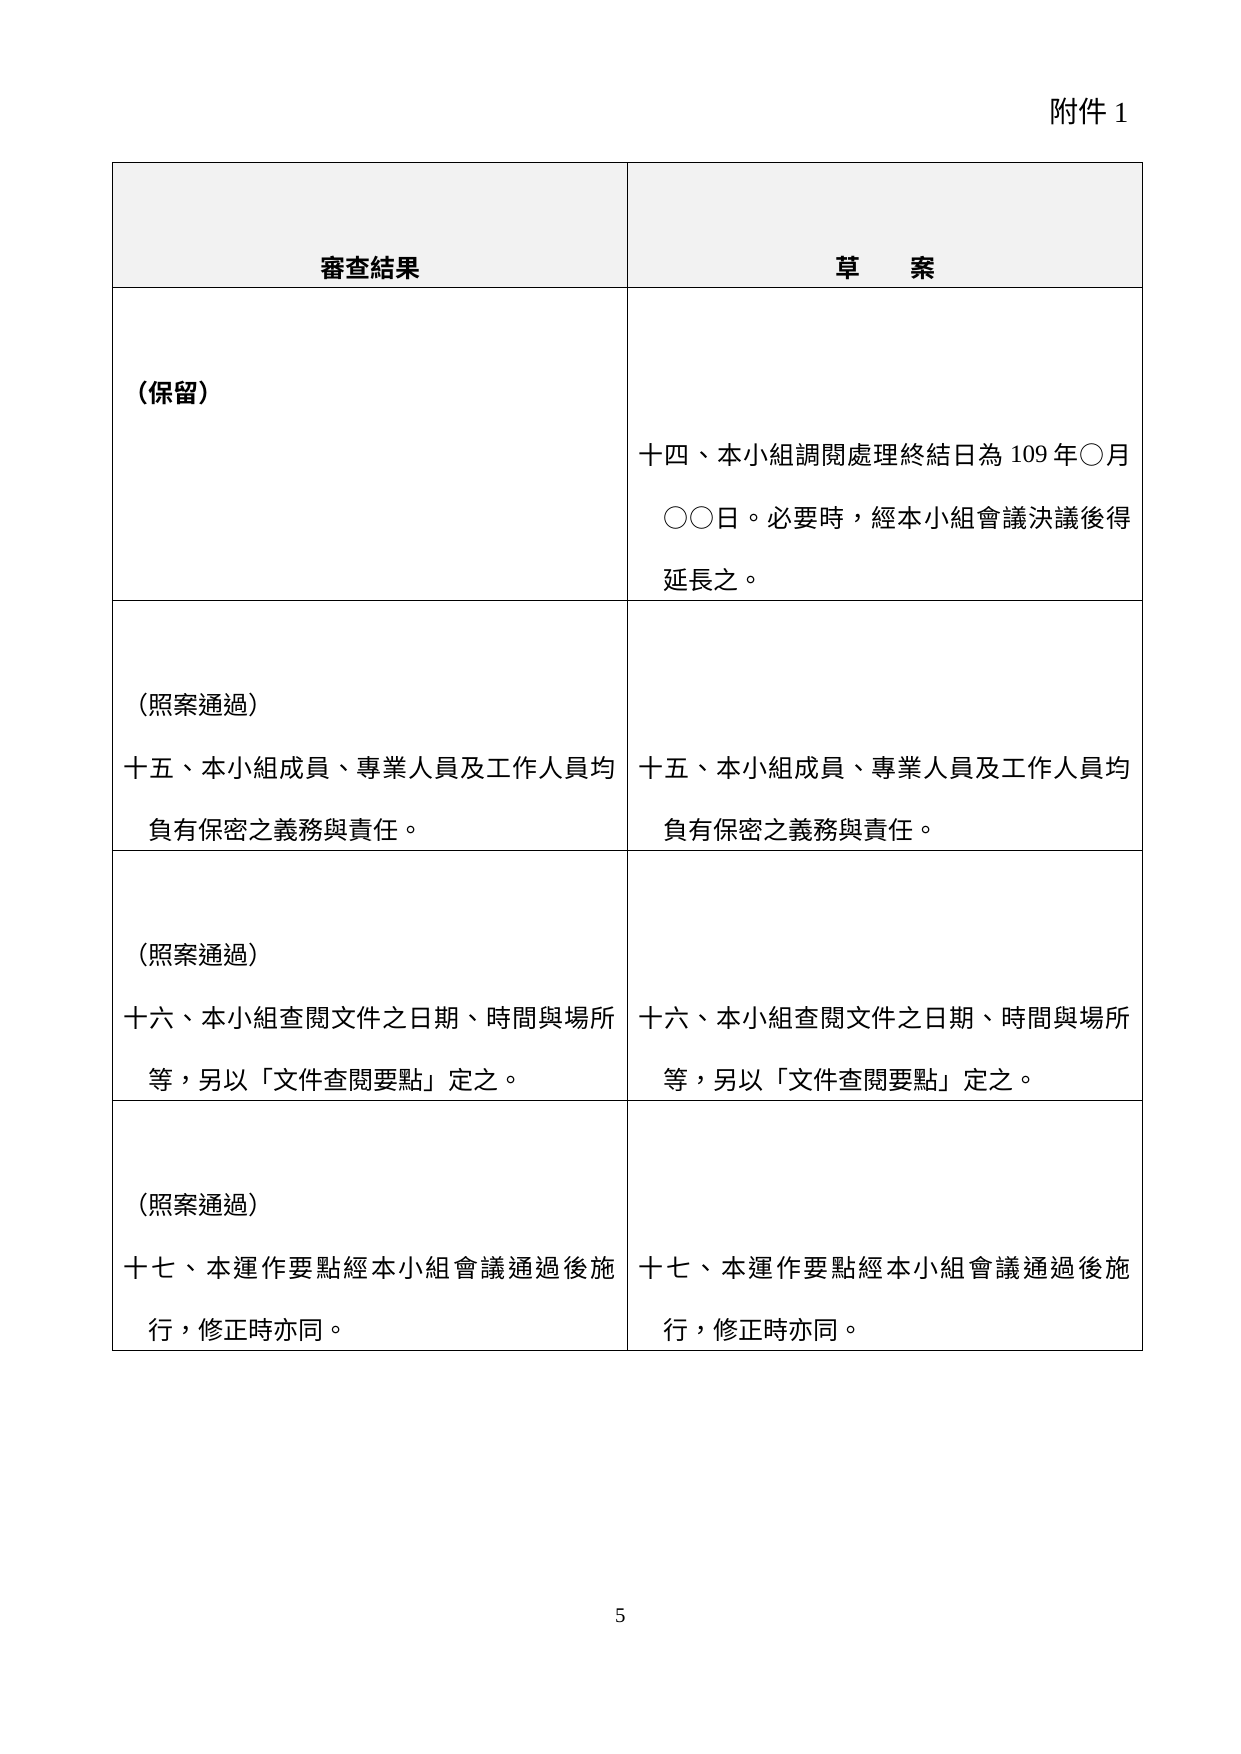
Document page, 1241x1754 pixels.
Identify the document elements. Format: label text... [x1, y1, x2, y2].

table_cell （照案通過） 十七、本運作要點經本小組會議通過後施行，修正時亦同。 [113, 1101, 627, 1350]
table_cell 十四、本小組調閱處理終結日為109年○月○○日。必要時，經本小組會議決議後得延長之。 [628, 288, 1142, 600]
table_cell 十五、本小組成員、專業人員及工作人員均負有保密之義務與責任。 [628, 601, 1142, 850]
table_cell （保留） [113, 288, 627, 600]
table_header 草 案 [628, 163, 1142, 287]
table_cell （照案通過） 十六、本小組查閱文件之日期、時間與場所等，另以「文件查閱要點」定之。 [113, 851, 627, 1100]
table_header 審查結果 [113, 163, 627, 287]
table_cell 十六、本小組查閱文件之日期、時間與場所等，另以「文件查閱要點」定之。 [628, 851, 1142, 1100]
table_cell （照案通過） 十五、本小組成員、專業人員及工作人員均負有保密之義務與責任。 [113, 601, 627, 850]
table_cell 十七、本運作要點經本小組會議通過後施行，修正時亦同。 [628, 1101, 1142, 1350]
